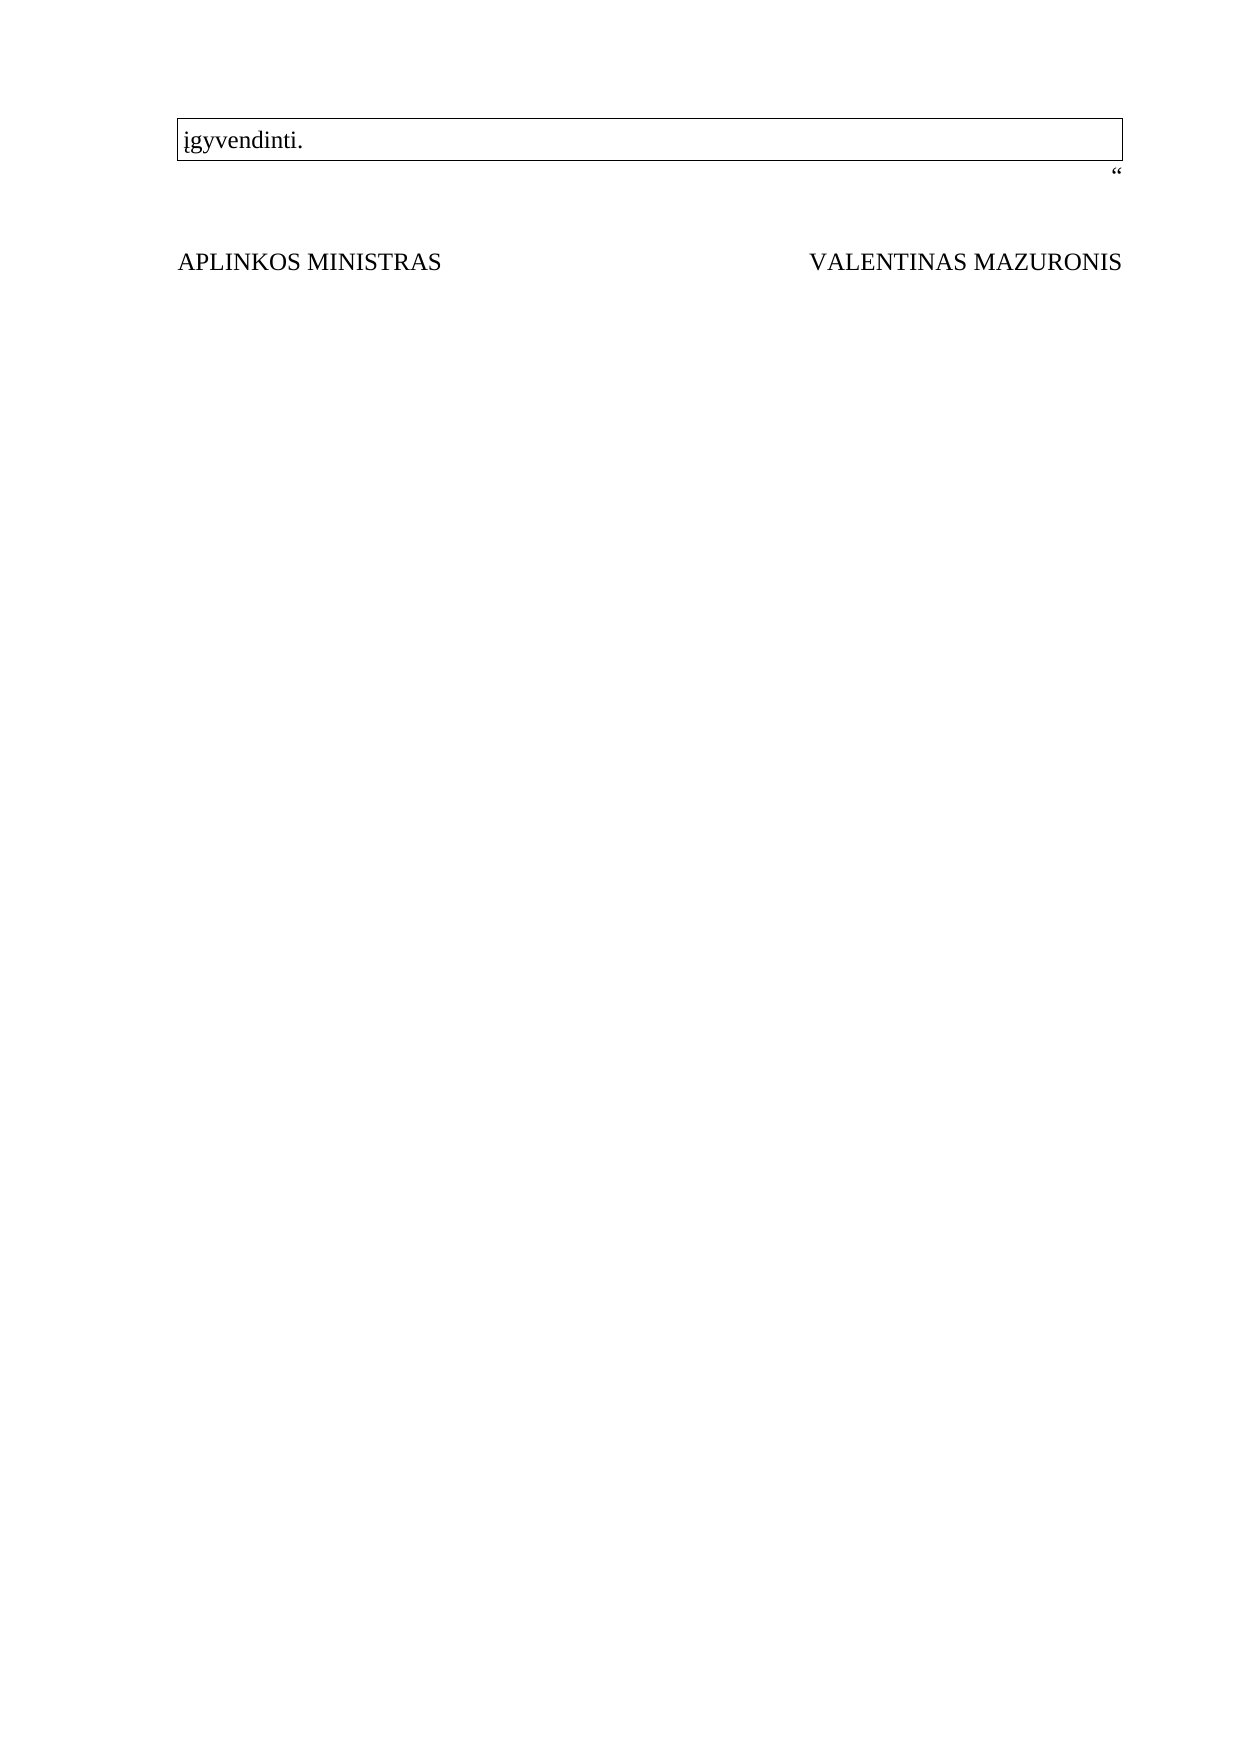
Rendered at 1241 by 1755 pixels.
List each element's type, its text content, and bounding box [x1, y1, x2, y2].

text “ [177, 161, 1122, 189]
table_cell įgyvendinti. [178, 119, 1122, 160]
text Aplinkos ministras Valentinas Mazuronis [177, 247, 1122, 276]
